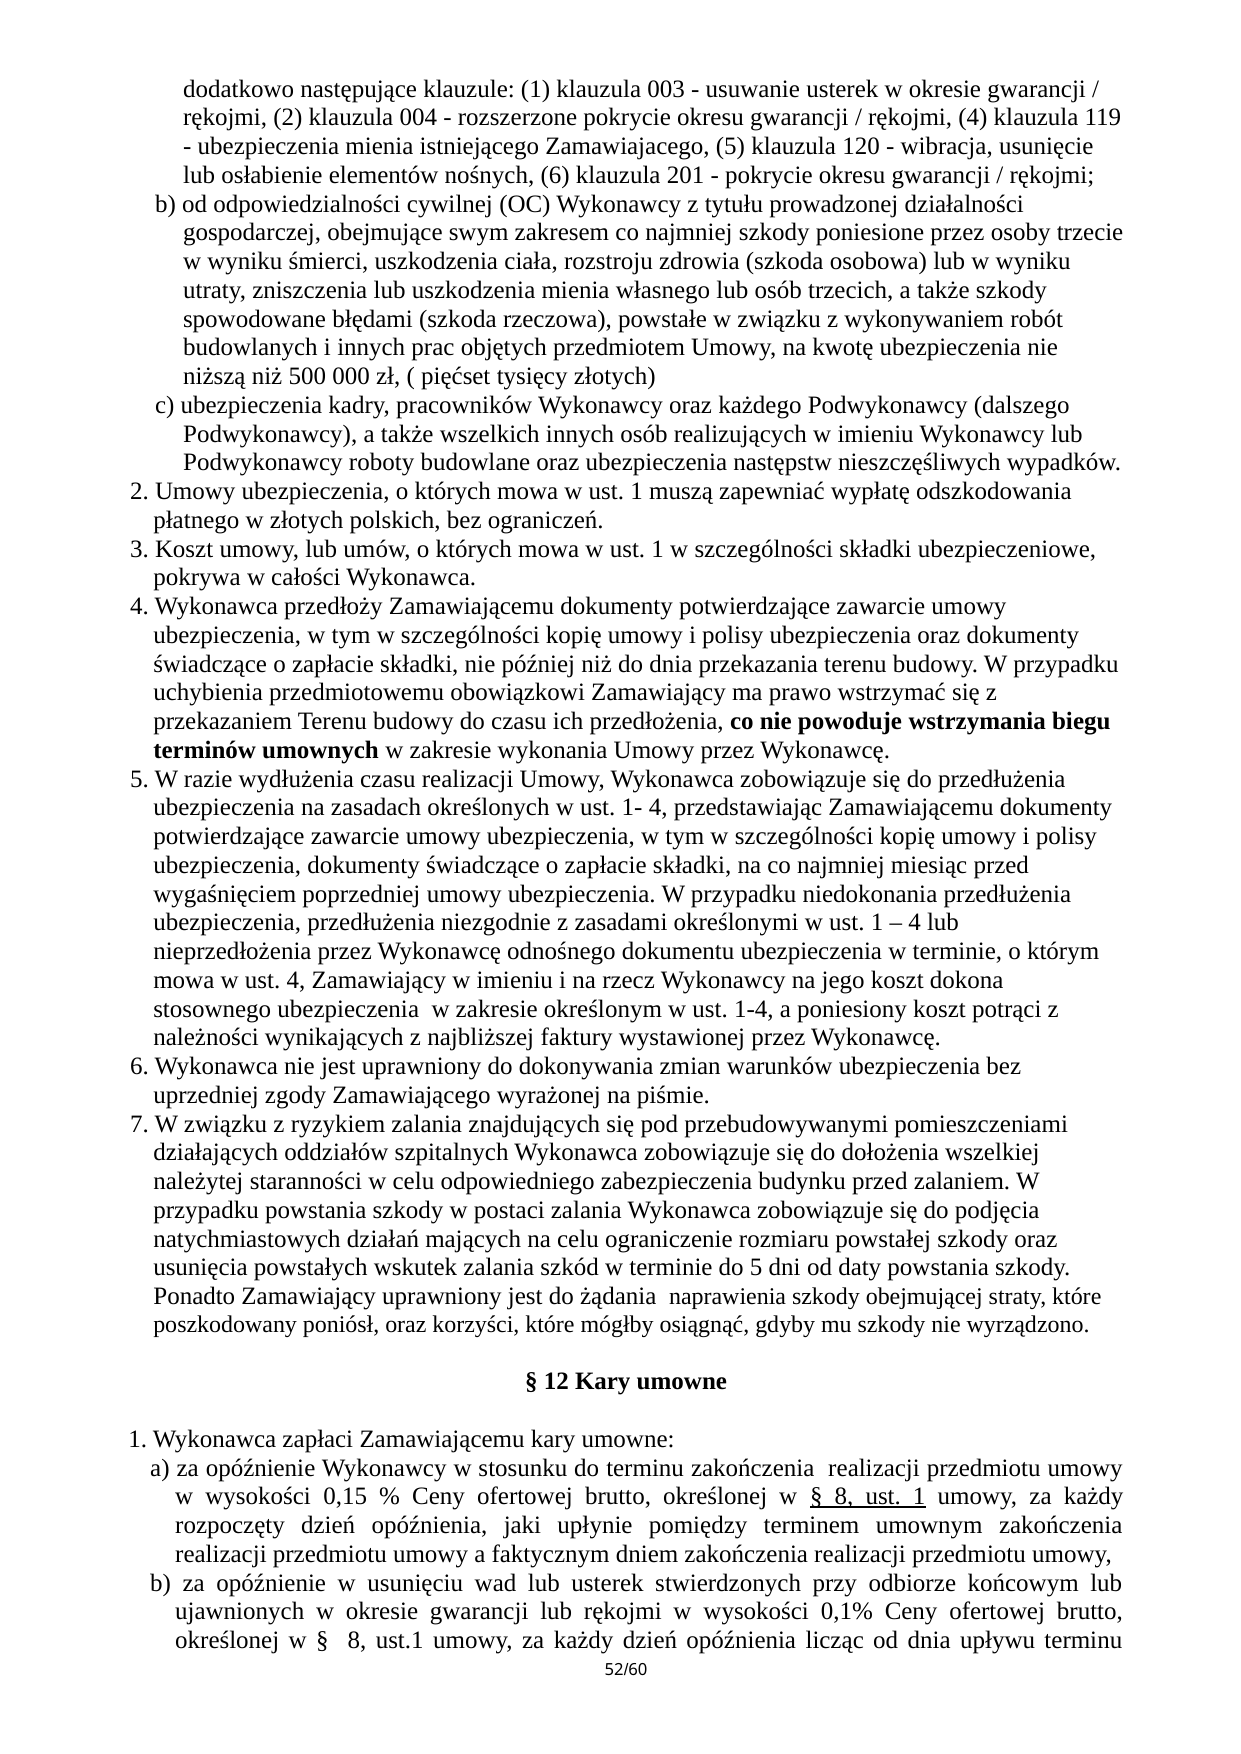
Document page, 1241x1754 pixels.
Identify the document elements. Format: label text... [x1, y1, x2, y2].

text 4. Wykonawca przedłoży Zamawiającemu dokumenty potwierdzające zawarcie umowy ubezpieczenia, w tym w szczególności kopię umowy i polisy ubezpieczenia oraz dokumenty świadczące o zapłacie składki, nie później niż do dnia przekazania terenu budowy. W przypadku uchybienia przedmiotowemu obowiązkowi Zamawiający ma prawo wstrzymać się z przekazaniem Terenu budowy do czasu ich przedłożenia, co nie powoduje wstrzymania biegu terminów umownych w zakresie wykonania Umowy przez Wykonawcę. [130, 591, 1123, 764]
text 2. Umowy ubezpieczenia, o których mowa w ust. 1 muszą zapewniać wypłatę odszkodowania płatnego w złotych polskich, bez ograniczeń. [130, 476, 1123, 534]
text c) ubezpieczenia kadry, pracowników Wykonawcy oraz każdego Podwykonawcy (dalszego Podwykonawcy), a także wszelkich innych osób realizujących w imieniu Wykonawcy lub Podwykonawcy roboty budowlane oraz ubezpieczenia następstw nieszczęśliwych wypadków. [155, 390, 1123, 476]
text a) za opóźnienie Wykonawcy w stosunku do terminu zakończenia realizacji przedmiotu umowy w wysokości 0,15 % Ceny ofertowej brutto, określonej w § 8, ust. 1 umowy, za każdy rozpoczęty dzień opóźnienia, jaki upłynie pomiędzy terminem umownym zakończenia realizacji przedmiotu umowy a faktycznym dniem zakończenia realizacji przedmiotu umowy, [150, 1453, 1123, 1568]
text § 12 Kary umowne [128, 1366, 1123, 1395]
text 5. W razie wydłużenia czasu realizacji Umowy, Wykonawca zobowiązuje się do przedłużenia ubezpieczenia na zasadach określonych w ust. 1- 4, przedstawiając Zamawiającemu dokumenty potwierdzające zawarcie umowy ubezpieczenia, w tym w szczególności kopię umowy i polisy ubezpieczenia, dokumenty świadczące o zapłacie składki, na co najmniej miesiąc przed wygaśnięciem poprzedniej umowy ubezpieczenia. W przypadku niedokonania przedłużenia ubezpieczenia, przedłużenia niezgodnie z zasadami określonymi w ust. 1 – 4 lub nieprzedłożenia przez Wykonawcę odnośnego dokumentu ubezpieczenia w terminie, o którym mowa w ust. 4, Zamawiający w imieniu i na rzecz Wykonawcy na jego koszt dokona stosownego ubezpieczenia w zakresie określonym w ust. 1-4, a poniesiony koszt potrąci z należności wynikających z najbliższej faktury wystawionej przez Wykonawcę. [130, 764, 1123, 1051]
text 1. Wykonawca zapłaci Zamawiającemu kary umowne: [128, 1424, 1123, 1453]
text b) za opóźnienie w usunięciu wad lub usterek stwierdzonych przy odbiorze końcowym lub ujawnionych w okresie gwarancji lub rękojmi w wysokości 0,1% Ceny ofertowej brutto, określonej w § 8, ust.1 umowy, za każdy dzień opóźnienia licząc od dnia upływu terminu [150, 1568, 1123, 1654]
text 3. Koszt umowy, lub umów, o których mowa w ust. 1 w szczególności składki ubezpieczeniowe, pokrywa w całości Wykonawca. [130, 534, 1123, 591]
text 6. Wykonawca nie jest uprawniony do dokonywania zmian warunków ubezpieczenia bez uprzedniej zgody Zamawiającego wyrażonej na piśmie. [130, 1051, 1123, 1109]
text b) od odpowiedzialności cywilnej (OC) Wykonawcy z tytułu prowadzonej działalności gospodarczej, obejmujące swym zakresem co najmniej szkody poniesione przez osoby trzecie w wyniku śmierci, uszkodzenia ciała, rozstroju zdrowia (szkoda osobowa) lub w wyniku utraty, zniszczenia lub uszkodzenia mienia własnego lub osób trzecich, a także szkody spowodowane błędami (szkoda rzeczowa), powstałe w związku z wykonywaniem robót budowlanych i innych prac objętych przedmiotem Umowy, na kwotę ubezpieczenia nie niższą niż 500 000 zł, ( pięćset tysięcy złotych) [155, 189, 1123, 390]
text 7. W związku z ryzykiem zalania znajdujących się pod przebudowywanymi pomieszczeniami działających oddziałów szpitalnych Wykonawca zobowiązuje się do dołożenia wszelkiej należytej staranności w celu odpowiedniego zabezpieczenia budynku przed zalaniem. W przypadku powstania szkody w postaci zalania Wykonawca zobowiązuje się do podjęcia natychmiastowych działań mających na celu ograniczenie rozmiaru powstałej szkody oraz usunięcia powstałych wskutek zalania szkód w terminie do 5 dni od daty powstania szkody. Ponadto Zamawiający uprawniony jest do żądania naprawienia szkody obejmującej straty, które poszkodowany poniósł, oraz korzyści, które mógłby osiągnąć, gdyby mu szkody nie wyrządzono. [130, 1109, 1123, 1338]
text dodatkowo następujące klauzule: (1) klauzula 003 - usuwanie usterek w okresie gwarancji / rękojmi, (2) klauzula 004 - rozszerzone pokrycie okresu gwarancji / rękojmi, (4) klauzula 119 - ubezpieczenia mienia istniejącego Zamawiajacego, (5) klauzula 120 - wibracja, usunięcie lub osłabienie elementów nośnych, (6) klauzula 201 - pokrycie okresu gwarancji / rękojmi; [155, 74, 1123, 189]
